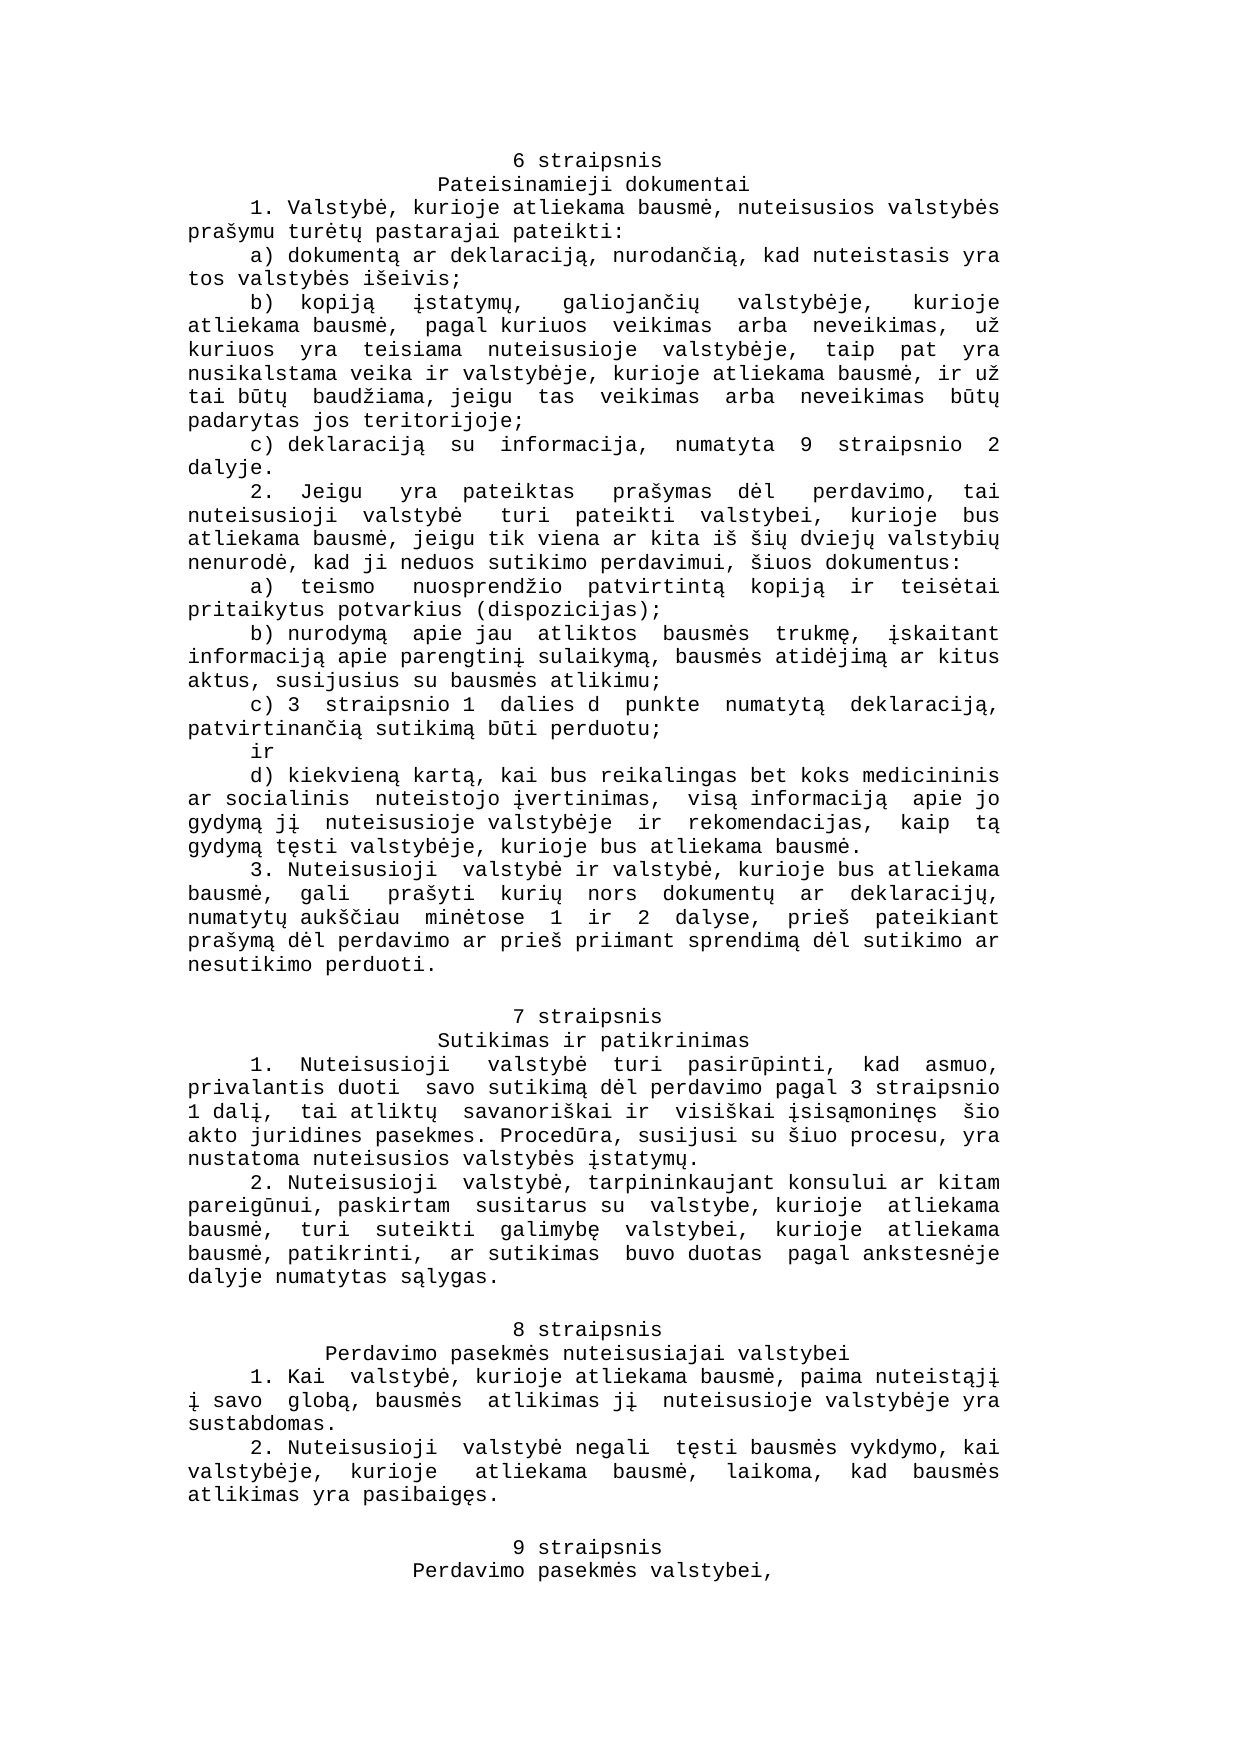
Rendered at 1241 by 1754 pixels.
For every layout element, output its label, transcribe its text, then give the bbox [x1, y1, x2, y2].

text c) deklaraciją su informacija, numatyta 9 straipsnio 2 [187, 434, 1053, 457]
text kuriuos yra teisiama nuteisusioje valstybėje, taip pat yra [187, 339, 1053, 363]
text b) kopiją įstatymų, galiojančių valstybėje, kurioje [187, 292, 1053, 316]
text Sutikimas ir patikrinimas [187, 1030, 1053, 1054]
text padarytas jos teritorijoje; [187, 410, 1053, 434]
text Pateisinamieji dokumentai [187, 174, 1053, 197]
text nusikalstama veika ir valstybėje, kurioje atliekama bausmė, ir už [187, 363, 1053, 386]
text atliekama bausmė, pagal kuriuos veikimas arba neveikimas, už [187, 316, 1053, 339]
text informaciją apie parengtinį sulaikymą, bausmės atidėjimą ar kitus [187, 647, 1053, 670]
text dalyje numatytas sąlygas. [187, 1266, 1053, 1290]
text d) kiekvieną kartą, kai bus reikalingas bet koks medicininis [187, 765, 1053, 788]
text pritaikytus potvarkius (dispozicijas); [187, 599, 1053, 623]
text ir [187, 741, 1053, 765]
text 1. Valstybė, kurioje atliekama bausmė, nuteisusios valstybės [187, 197, 1053, 221]
text nenurodė, kad ji neduos sutikimo perdavimui, šiuos dokumentus: [187, 552, 1053, 576]
text nesutikimo perduoti. [187, 954, 1053, 978]
text tai būtų baudžiama, jeigu tas veikimas arba neveikimas būtų [187, 386, 1053, 410]
text sustabdomas. [187, 1413, 1053, 1437]
text bausmė, patikrinti, ar sutikimas buvo duotas pagal ankstesnėje [187, 1243, 1053, 1266]
text a) dokumentą ar deklaraciją, nurodančią, kad nuteistasis yra [187, 244, 1053, 268]
text akto juridines pasekmes. Procedūra, susijusi su šiuo procesu, yra [187, 1124, 1053, 1148]
text 2. Nuteisusioji valstybė, tarpininkaujant konsului ar kitam [187, 1172, 1053, 1196]
text į savo globą, bausmės atlikimas jį nuteisusioje valstybėje yra [187, 1390, 1053, 1413]
text pareigūnui, paskirtam susitarus su valstybe, kurioje atliekama [187, 1196, 1053, 1219]
text bausmė, turi suteikti galimybę valstybei, kurioje atliekama [187, 1219, 1053, 1243]
text nustatoma nuteisusios valstybės įstatymų. [187, 1148, 1053, 1172]
text nuteisusioji valstybė turi pateikti valstybei, kurioje bus [187, 505, 1053, 528]
text 2. Jeigu yra pateiktas prašymas dėl perdavimo, tai [187, 481, 1053, 505]
text prašymą dėl perdavimo ar prieš priimant sprendimą dėl sutikimo ar [187, 930, 1053, 954]
text privalantis duoti savo sutikimą dėl perdavimo pagal 3 straipsnio [187, 1077, 1053, 1101]
text gydymą tęsti valstybėje, kurioje bus atliekama bausmė. [187, 836, 1053, 859]
text tos valstybės išeivis; [187, 268, 1053, 292]
text valstybėje, kurioje atliekama bausmė, laikoma, kad bausmės [187, 1461, 1053, 1484]
text atliekama bausmė, jeigu tik viena ar kita iš šių dviejų valstybių [187, 528, 1053, 552]
text prašymu turėtų pastarajai pateikti: [187, 221, 1053, 244]
text c) 3 straipsnio 1 dalies d punkte numatytą deklaraciją, [187, 694, 1053, 717]
text aktus, susijusius su bausmės atlikimu; [187, 670, 1053, 694]
text 9 straipsnis [187, 1537, 1053, 1560]
text a) teismo nuosprendžio patvirtintą kopiją ir teisėtai [187, 576, 1053, 599]
text ar socialinis nuteistojo įvertinimas, visą informaciją apie jo [187, 788, 1053, 812]
text 8 straipsnis [187, 1319, 1053, 1342]
text 1. Kai valstybė, kurioje atliekama bausmė, paima nuteistąjį [187, 1366, 1053, 1390]
text 7 straipsnis [187, 1006, 1053, 1030]
text dalyje. [187, 457, 1053, 481]
text numatytų aukščiau minėtose 1 ir 2 dalyse, prieš pateikiant [187, 907, 1053, 930]
text gydymą jį nuteisusioje valstybėje ir rekomendacijas, kaip tą [187, 812, 1053, 836]
text Perdavimo pasekmės valstybei, [187, 1560, 1053, 1584]
text bausmė, gali prašyti kurių nors dokumentų ar deklaracijų, [187, 883, 1053, 907]
text 1. Nuteisusioji valstybė turi pasirūpinti, kad asmuo, [187, 1054, 1053, 1077]
text Perdavimo pasekmės nuteisusiajai valstybei [187, 1342, 1053, 1366]
text 3. Nuteisusioji valstybė ir valstybė, kurioje bus atliekama [187, 859, 1053, 883]
text patvirtinančią sutikimą būti perduotu; [187, 717, 1053, 741]
text atlikimas yra pasibaigęs. [187, 1484, 1053, 1508]
text 6 straipsnis [187, 150, 1053, 174]
text b) nurodymą apie jau atliktos bausmės trukmę, įskaitant [187, 623, 1053, 647]
text 2. Nuteisusioji valstybė negali tęsti bausmės vykdymo, kai [187, 1437, 1053, 1461]
text 1 dalį, tai atliktų savanoriškai ir visiškai įsisąmoninęs šio [187, 1101, 1053, 1124]
